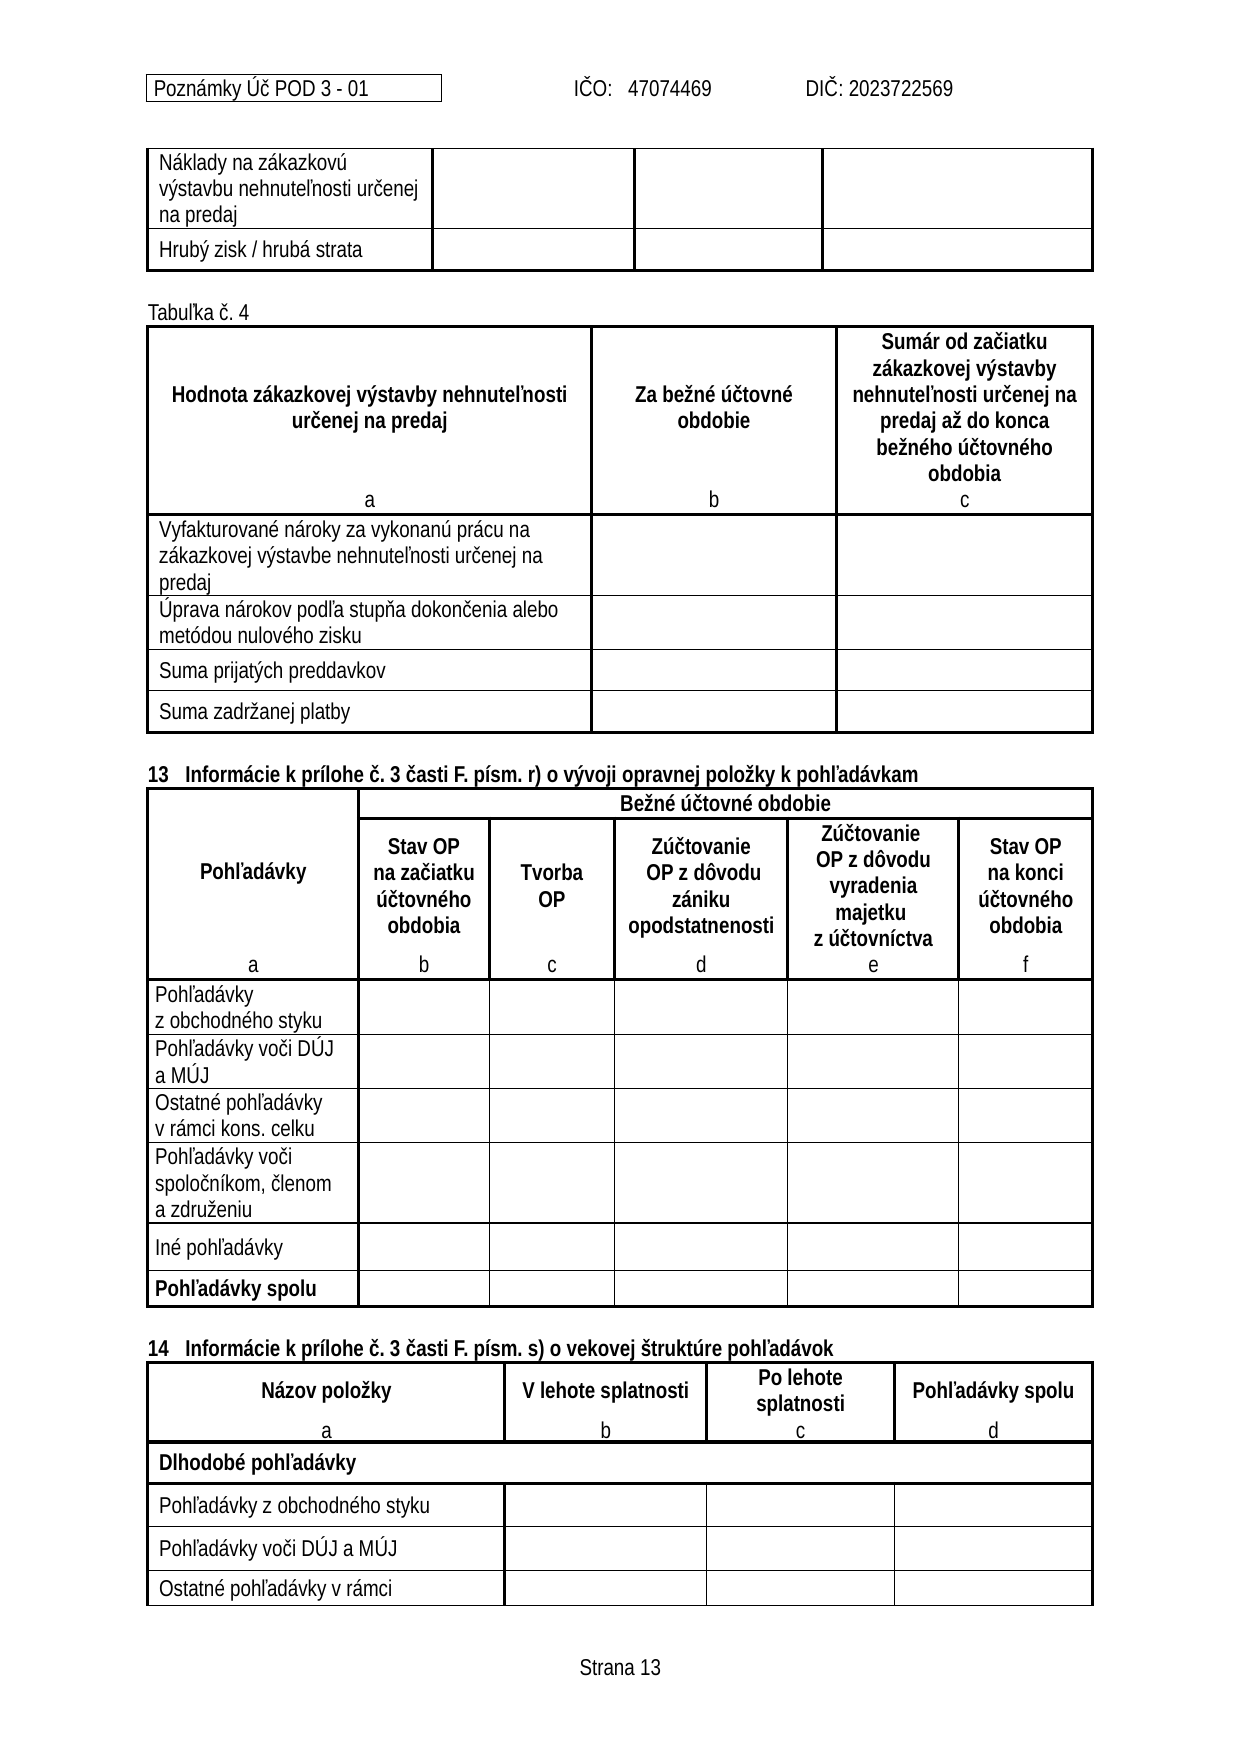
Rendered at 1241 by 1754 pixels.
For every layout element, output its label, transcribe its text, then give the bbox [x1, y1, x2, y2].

table_header Za bežné účtovné obdobie [593, 328, 835, 486]
table_cell [895, 1527, 1091, 1570]
table_cell Pohľadávky voči spoločníkom, členom a združeniu [149, 1143, 357, 1222]
table_cell [788, 1035, 958, 1088]
table_cell Stav OP na konci účtovného obdobia [960, 820, 1091, 951]
table_cell [434, 149, 633, 228]
table_header Sumár od začiatku zákazkovej výstavby nehnuteľnosti určenej na predaj až do konca bežného účtovného obdobia [838, 328, 1091, 486]
table_cell [615, 1224, 787, 1269]
table_cell Iné pohľadávky [149, 1224, 357, 1269]
table_cell [707, 1485, 894, 1526]
table_cell Hrubý zisk / hrubá strata [149, 229, 431, 269]
table_cell [360, 981, 489, 1034]
table_cell [490, 1089, 614, 1142]
table_cell [615, 1089, 787, 1142]
table_cell Pohľadávky z obchodného styku [149, 981, 357, 1034]
table_header Pohľadávky [149, 790, 357, 951]
table_cell Dlhodobé pohľadávky [149, 1444, 1091, 1482]
table_cell [959, 981, 1091, 1034]
table_header Bežné účtovné obdobie [360, 790, 1091, 817]
table_cell [959, 1224, 1091, 1269]
table_cell [615, 1271, 787, 1305]
table_cell Pohľadávky voči DÚJ a MÚJ [149, 1035, 357, 1088]
table_cell [490, 1224, 614, 1269]
table_cell [959, 1271, 1091, 1305]
table_cell Tvorba OP [491, 820, 613, 951]
table_cell c [838, 486, 1091, 513]
table_cell [824, 149, 1091, 228]
table_cell Stav OP na začiatku účtovného obdobia [360, 820, 488, 951]
table_cell Ostatné pohľadávky v rámci kons. celku [149, 1089, 357, 1142]
table_cell b [506, 1417, 705, 1440]
table_cell [788, 981, 958, 1034]
table_cell d [896, 1417, 1091, 1440]
table_cell Pohľadávky spolu [149, 1271, 357, 1305]
table_cell [360, 1035, 489, 1088]
table_cell [490, 1143, 614, 1222]
table_cell [593, 596, 835, 648]
table_cell [434, 229, 633, 269]
table_cell Pohľadávky z obchodného styku [149, 1485, 503, 1526]
table_cell [838, 596, 1091, 648]
table_cell [824, 229, 1091, 269]
table_cell f [960, 951, 1091, 978]
table_cell [788, 1224, 958, 1269]
table_cell [506, 1527, 706, 1570]
table_cell Zúčtovanie OP z dôvodu zániku opodstatnenosti [616, 820, 786, 951]
table_cell [506, 1571, 706, 1605]
table_cell [360, 1271, 489, 1305]
table_cell Ostatné pohľadávky v rámci [149, 1571, 503, 1605]
table_cell Zúčtovanie OP z dôvodu vyradenia majetku z účtovníctva [789, 820, 957, 951]
table_cell d [616, 951, 786, 978]
table_cell [360, 1224, 489, 1269]
table_cell Vyfakturované nároky za vykonanú prácu na zákazkovej výstavbe nehnuteľnosti určenej na predaj [149, 516, 590, 595]
table_header V lehote splatnosti [506, 1364, 705, 1417]
table_header Pohľadávky spolu [896, 1364, 1091, 1417]
table_cell [636, 229, 821, 269]
table_cell [788, 1271, 958, 1305]
table_cell [593, 650, 835, 690]
table_cell [788, 1089, 958, 1142]
table_cell [895, 1571, 1091, 1605]
table_cell Náklady na zákazkovú výstavbu nehnuteľnosti určenej na predaj [149, 149, 431, 228]
table_cell [636, 149, 821, 228]
table_cell [615, 1035, 787, 1088]
table_cell Pohľadávky voči DÚJ a MÚJ [149, 1527, 503, 1570]
table_cell Suma prijatých preddavkov [149, 650, 590, 690]
table_cell a [149, 1417, 503, 1440]
table_cell [490, 981, 614, 1034]
table_cell [707, 1527, 894, 1570]
table_cell [593, 691, 835, 731]
table_cell c [491, 951, 613, 978]
table_cell [959, 1143, 1091, 1222]
table_cell [506, 1485, 706, 1526]
title Informácie k prílohe č. 3 časti F. písm. r) o vývoji opravnej položky k pohľadávkam [148, 761, 1092, 787]
table_cell [959, 1035, 1091, 1088]
table_cell a [149, 486, 590, 513]
table_cell [360, 1089, 489, 1142]
table_header Názov položky [149, 1364, 503, 1417]
table_cell [360, 1143, 489, 1222]
table_cell c [708, 1417, 893, 1440]
table_cell e [789, 951, 957, 978]
table_cell [615, 981, 787, 1034]
table_cell Suma zadržanej platby [149, 691, 590, 731]
table_cell [615, 1143, 787, 1222]
table_cell [838, 691, 1091, 731]
table_cell [959, 1089, 1091, 1142]
title Tabuľka č. 4 [148, 299, 1092, 325]
table_cell [593, 516, 835, 595]
table_cell b [593, 486, 835, 513]
title Informácie k prílohe č. 3 časti F. písm. s) o vekovej štruktúre pohľadávok [148, 1334, 1092, 1361]
table_header Hodnota zákazkovej výstavby nehnuteľnosti určenej na predaj [149, 328, 590, 486]
table_cell b [360, 951, 488, 978]
table_cell [788, 1143, 958, 1222]
table_cell [707, 1571, 894, 1605]
table_cell [838, 516, 1091, 595]
table_cell a [149, 951, 357, 978]
table_cell [838, 650, 1091, 690]
table_cell Úprava nárokov podľa stupňa dokončenia alebo metódou nulového zisku [149, 596, 590, 648]
table_cell [490, 1035, 614, 1088]
table_cell [895, 1485, 1091, 1526]
table_cell [490, 1271, 614, 1305]
table_header Po lehote splatnosti [708, 1364, 893, 1417]
